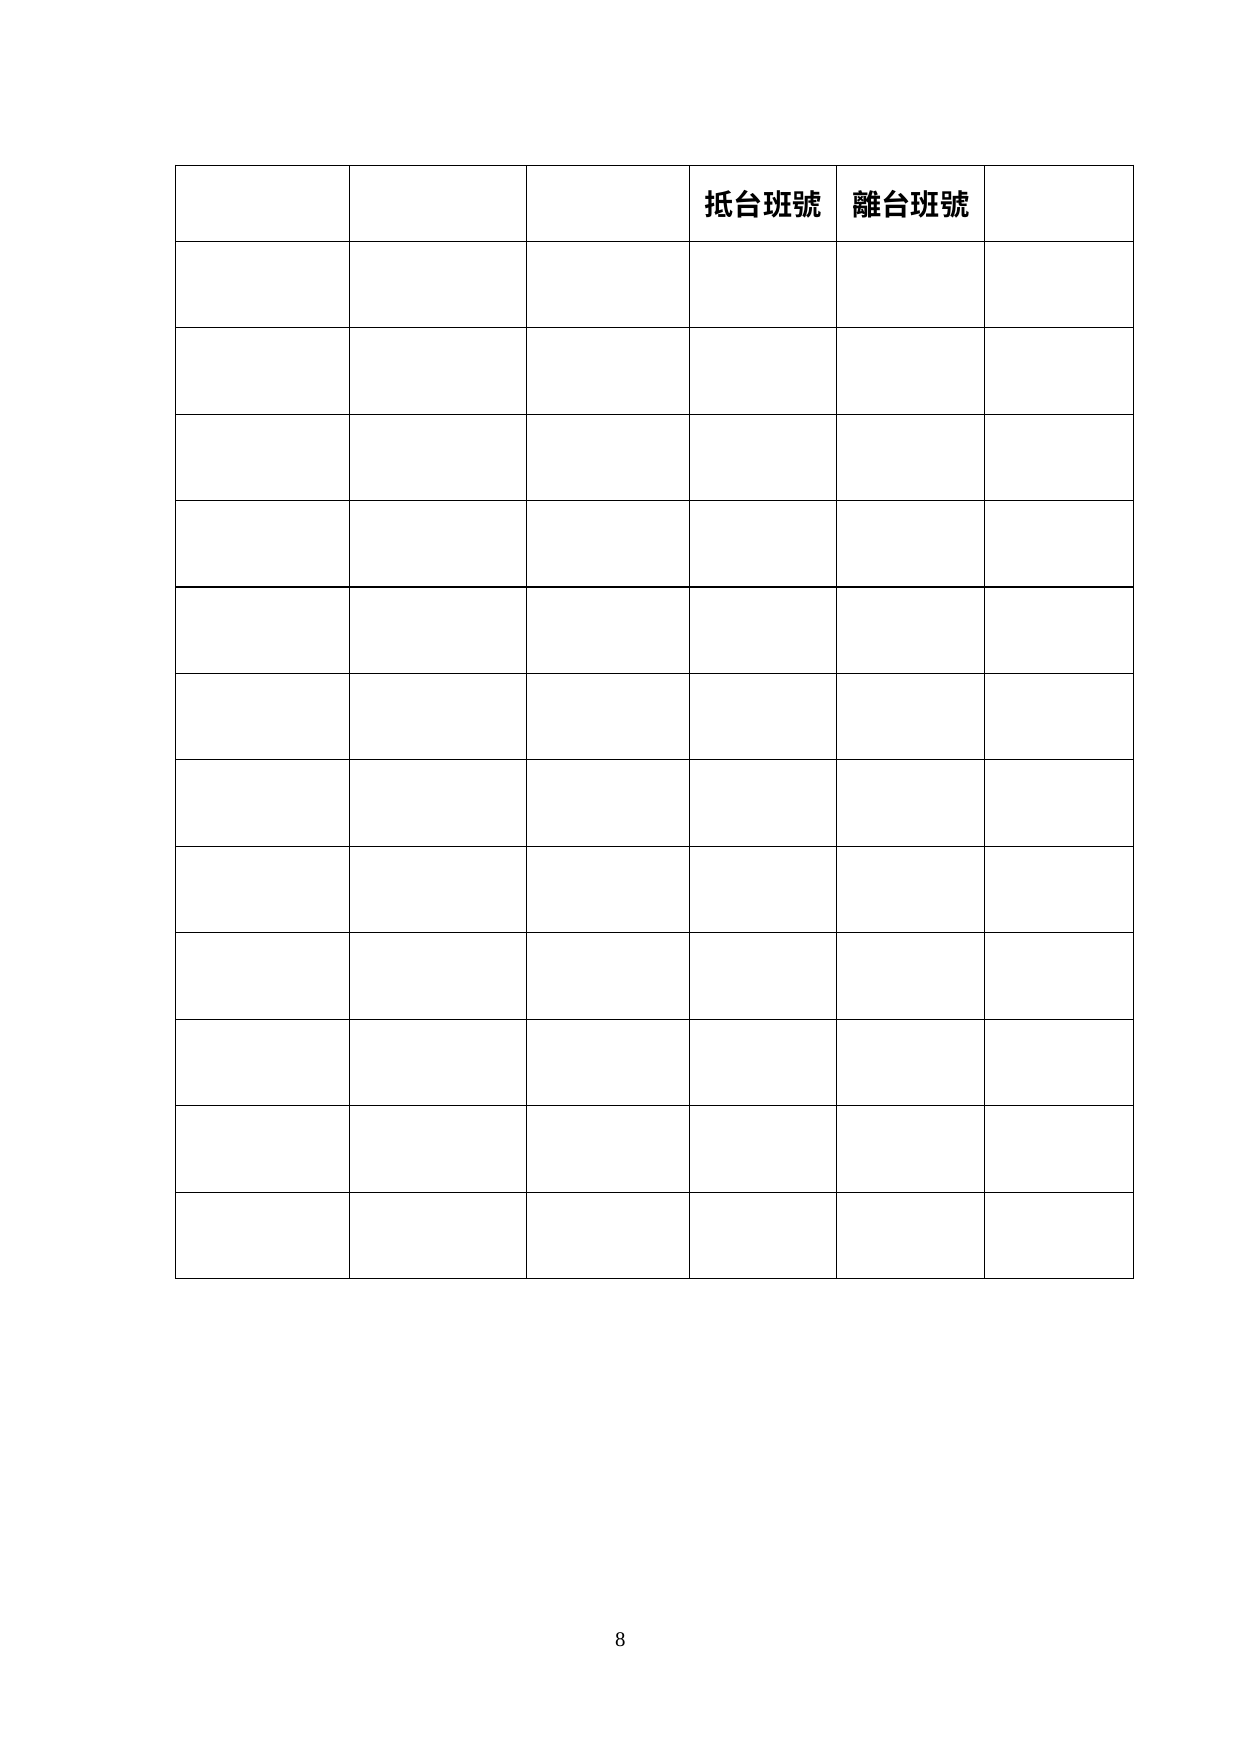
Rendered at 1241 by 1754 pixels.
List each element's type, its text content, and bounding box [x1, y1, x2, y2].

table_cell [837, 1193, 984, 1278]
table_cell [176, 415, 349, 500]
table_cell [176, 501, 349, 586]
table_cell [350, 1106, 526, 1192]
table_cell [527, 1193, 689, 1278]
table_cell [527, 760, 689, 846]
table_header [527, 166, 689, 241]
table_cell [176, 760, 349, 846]
table_header [985, 166, 1133, 241]
table_cell [837, 1020, 984, 1105]
table_cell 抵台班號 [690, 166, 836, 241]
table_cell [837, 242, 984, 327]
table_cell [837, 328, 984, 413]
table_cell [837, 501, 984, 586]
table_cell [837, 1106, 984, 1192]
table_cell [527, 1020, 689, 1105]
table_header [176, 166, 349, 241]
table_cell [176, 242, 349, 327]
table_cell [350, 933, 526, 1019]
table_cell [350, 415, 526, 500]
table_cell [690, 588, 836, 673]
table_cell [690, 501, 836, 586]
table_cell [176, 588, 349, 673]
table_header [350, 166, 526, 241]
table_cell [527, 933, 689, 1019]
table_cell [985, 674, 1133, 759]
table_cell [527, 415, 689, 500]
table_cell [176, 328, 349, 413]
table_cell [527, 242, 689, 327]
table_cell [176, 847, 349, 932]
table_cell [350, 1020, 526, 1105]
table_cell [985, 760, 1133, 846]
table_cell [837, 674, 984, 759]
table_cell [690, 1106, 836, 1192]
table_cell [527, 1106, 689, 1192]
table_cell [350, 588, 526, 673]
table_cell [690, 847, 836, 932]
table_cell [176, 1020, 349, 1105]
table_cell [837, 415, 984, 500]
table_cell [985, 847, 1133, 932]
table_cell [527, 328, 689, 413]
table_cell [837, 588, 984, 673]
table_cell [350, 501, 526, 586]
table_cell [690, 933, 836, 1019]
table_cell [527, 674, 689, 759]
table_cell [350, 1193, 526, 1278]
table_cell [985, 588, 1133, 673]
table_cell [527, 588, 689, 673]
table_cell [985, 501, 1133, 586]
table_cell [985, 415, 1133, 500]
table_cell [690, 1020, 836, 1105]
table_cell [985, 328, 1133, 413]
table_cell [176, 1193, 349, 1278]
table_cell [690, 328, 836, 413]
table_cell [690, 674, 836, 759]
table_cell [350, 328, 526, 413]
table_cell [527, 847, 689, 932]
table_cell [837, 933, 984, 1019]
table_cell [985, 1106, 1133, 1192]
table_cell [985, 1020, 1133, 1105]
table_cell [350, 674, 526, 759]
table_cell [350, 847, 526, 932]
table_cell [176, 933, 349, 1019]
table_cell [527, 501, 689, 586]
table_cell [350, 760, 526, 846]
table_cell [690, 242, 836, 327]
table_cell [690, 415, 836, 500]
table_cell 離台班號 [837, 166, 984, 241]
table_cell [176, 1106, 349, 1192]
table_cell [350, 242, 526, 327]
table_cell [837, 847, 984, 932]
table_cell [837, 760, 984, 846]
table_cell [176, 674, 349, 759]
table_cell [690, 760, 836, 846]
table_cell [690, 1193, 836, 1278]
table_cell [985, 1193, 1133, 1278]
table_cell [985, 242, 1133, 327]
table_cell [985, 933, 1133, 1019]
